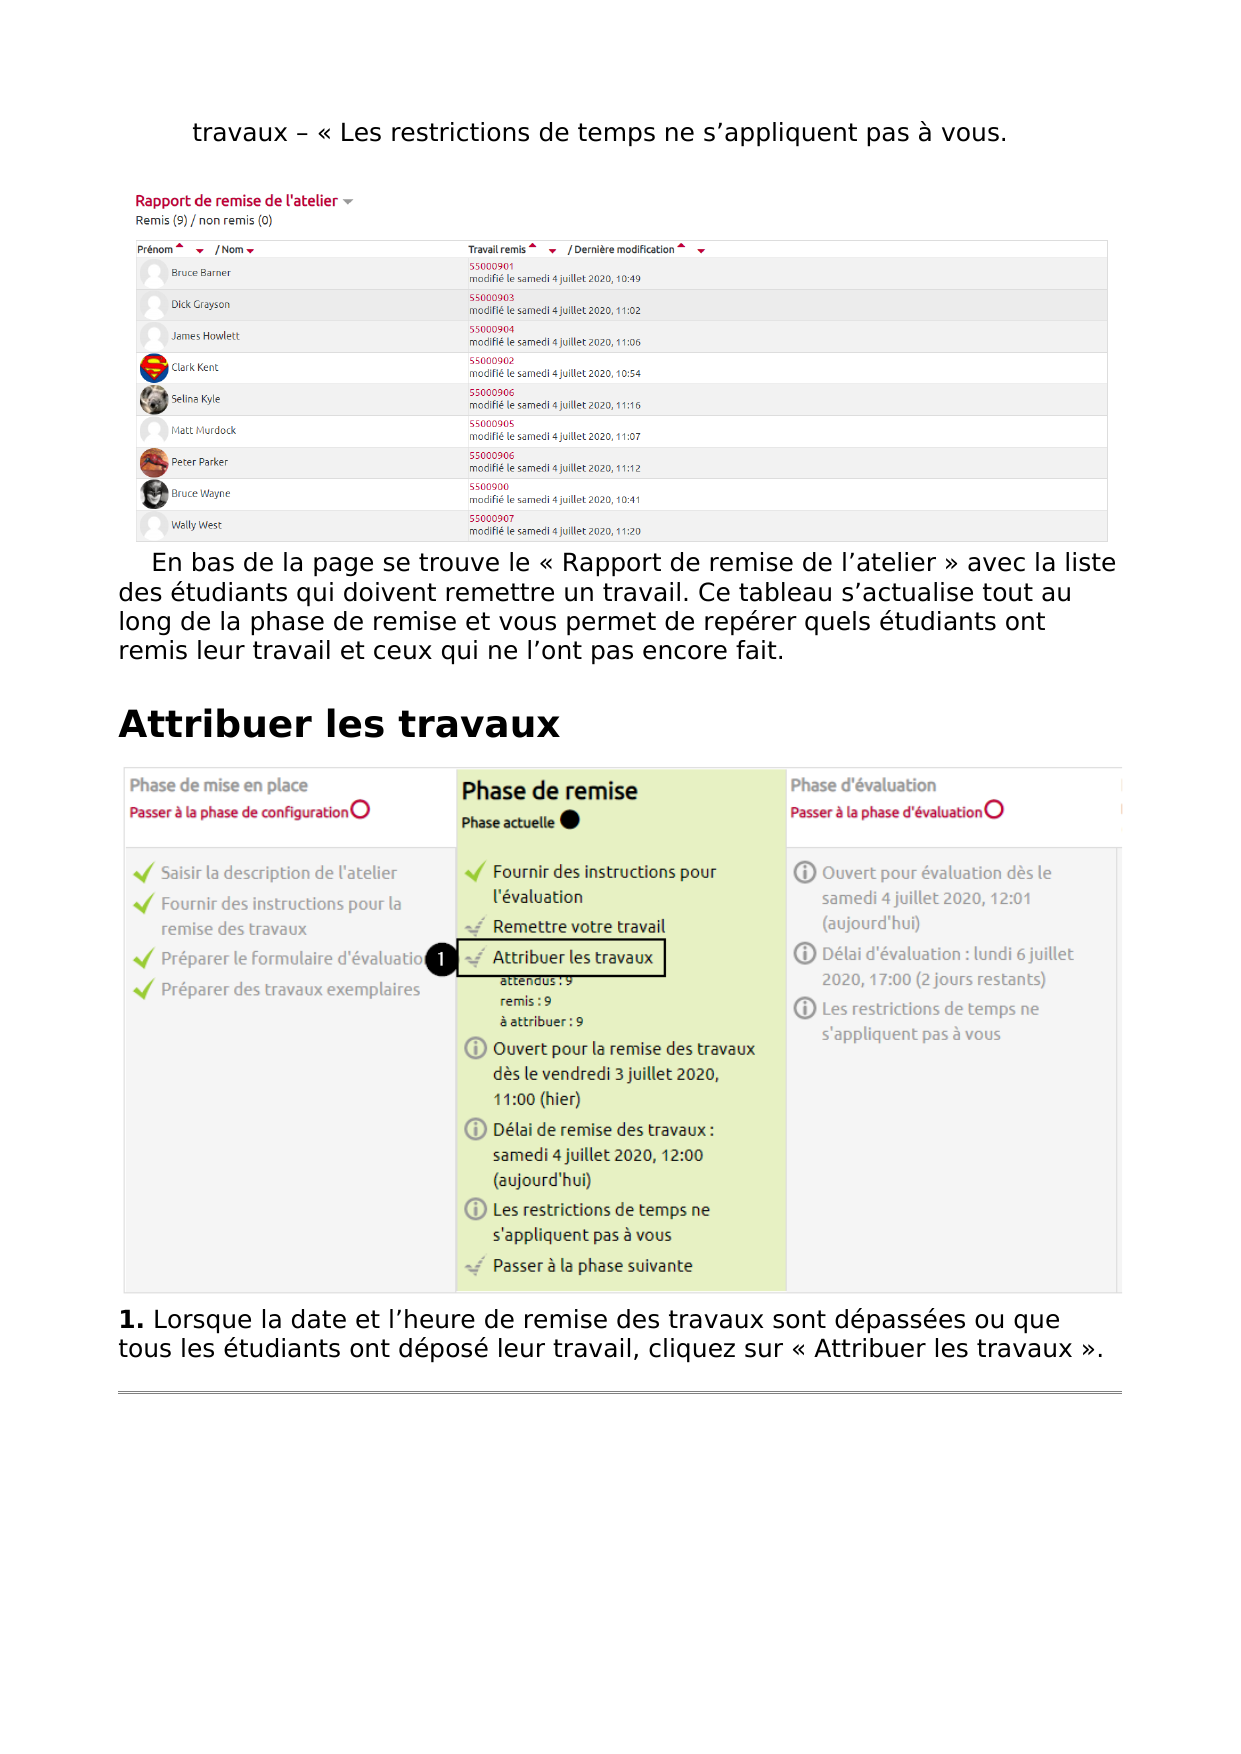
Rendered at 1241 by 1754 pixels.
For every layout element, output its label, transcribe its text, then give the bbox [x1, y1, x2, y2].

picture [118, 176, 1123, 549]
subtitle Attribuer les travaux [118, 703, 1122, 746]
picture [118, 758, 1123, 1306]
text En bas de la page se trouve le « Rapport de remise de l’atelier » avec la liste des étudiants qui doivent remettre un travail. Ce tableau s’actualise tout au long de la phase de remise et vous permet de repérer quels étudiants ont remis leur travail et ceux qui ne l’ont pas encore fait. [118, 549, 1122, 665]
list travaux – « Les restrictions de temps ne s’appliquent pas à vous. [177, 118, 1122, 147]
text 1. Lorsque la date et l’heure de remise des travaux sont dépassées ou que tous les étudiants ont déposé leur travail, cliquez sur « Attribuer les travaux ». [118, 1306, 1122, 1364]
